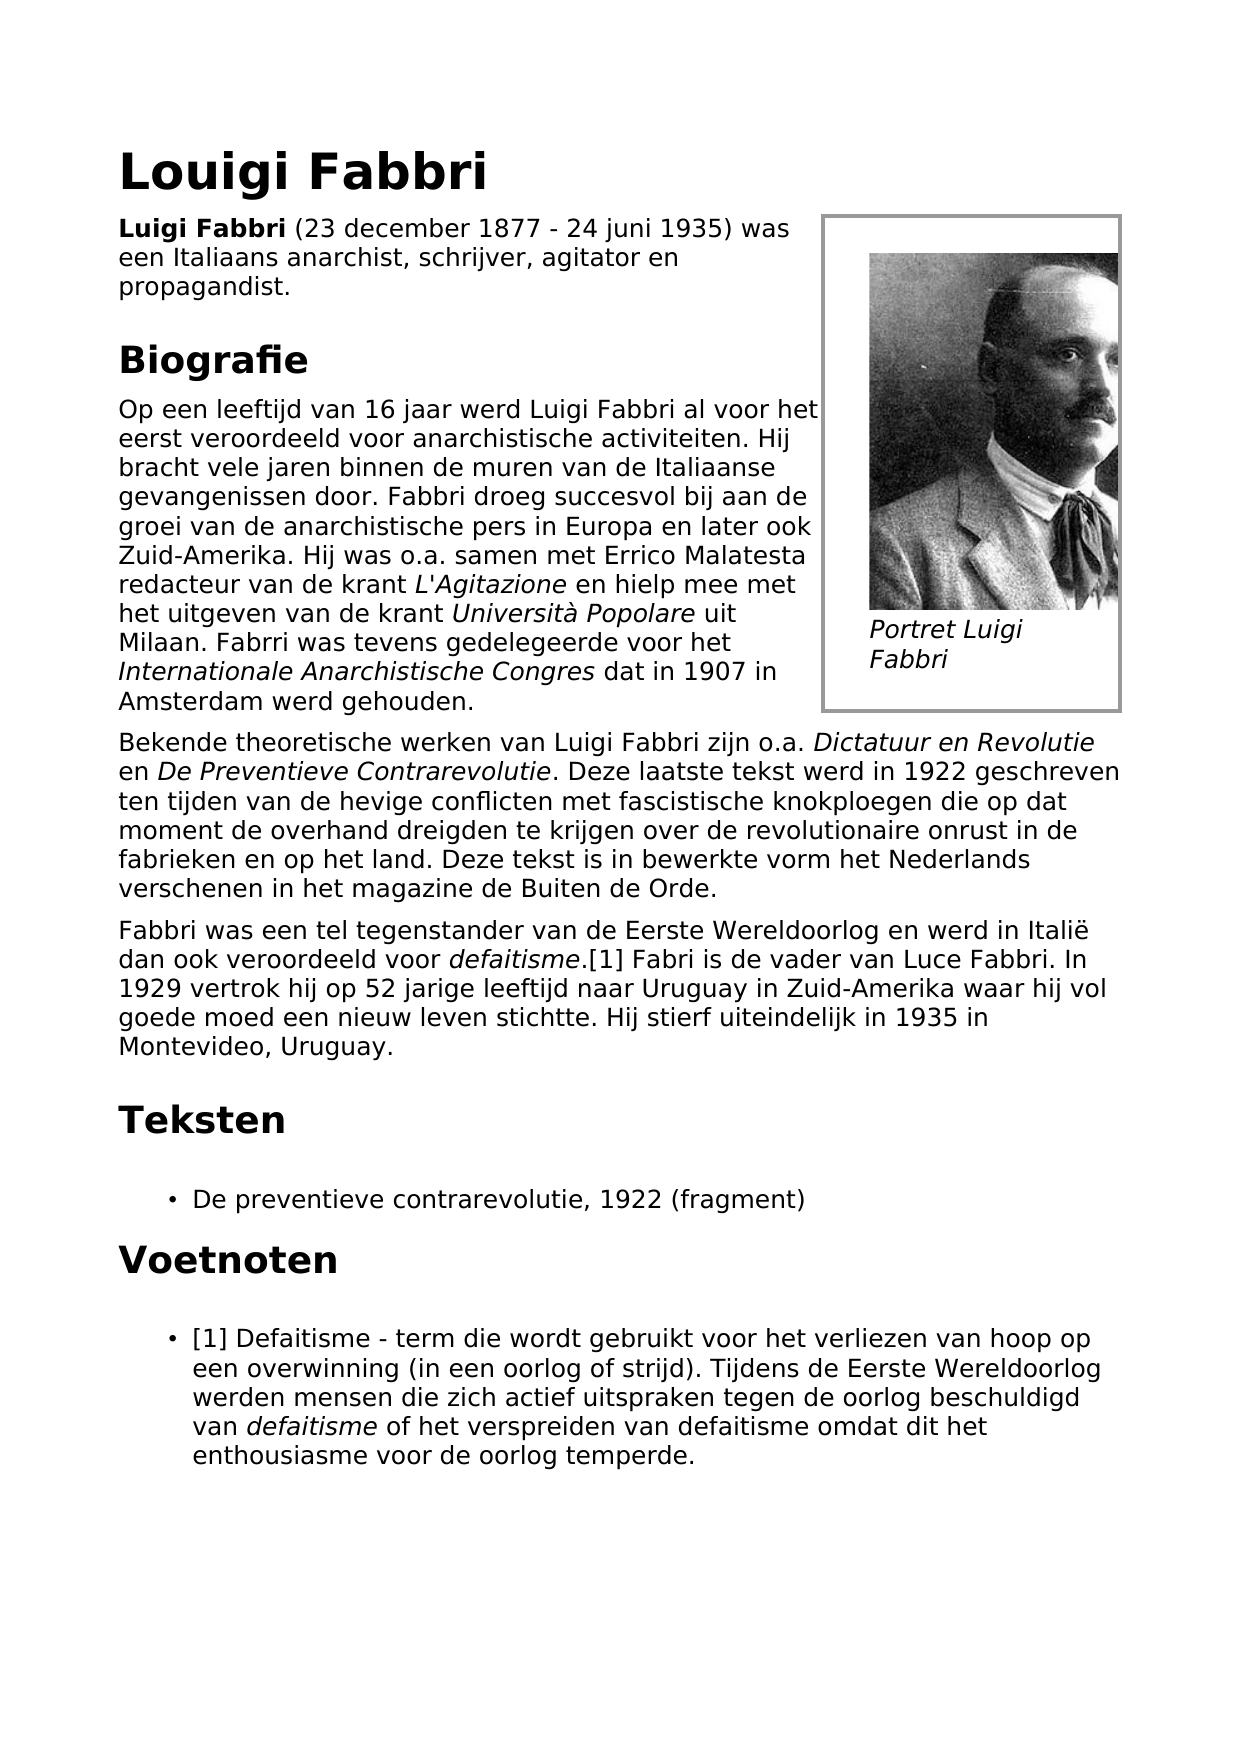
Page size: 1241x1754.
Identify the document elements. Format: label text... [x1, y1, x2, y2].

text Luigi Fabbri (23 december 1877 - 24 juni 1935) was een Italiaans anarchist, schrijver, agitator en propagandist. [118, 214, 821, 301]
subtitle Voetnoten [118, 1239, 1122, 1283]
picture [869, 253, 1118, 610]
text Fabbri was een tel tegenstander van de Eerste Wereldoorlog en werd in Italië dan ook veroordeeld voor defaitisme.[1] Fabri is de vader van Luce Fabbri. In 1929 vertrok hij op 52 jarige leeftijd naar Uruguay in Zuid-Amerika waar hij vol goede moed een nieuw leven stichtte. Hij stierf uiteindelijk in 1935 in Montevideo, Uruguay. [118, 916, 1122, 1062]
text Bekende theoretische werken van Luigi Fabbri zijn o.a. Dictatuur en Revolutie en De Preventieve Contrarevolutie. Deze laatste tekst werd in 1922 geschreven ten tijden van de hevige conflicten met fascistische knokploegen die op dat moment de overhand dreigden te krijgen over de revolutionaire onrust in de fabrieken en op het land. Deze tekst is in bewerkte vorm het Nederlands verschenen in het magazine de Buiten de Orde. [118, 728, 1122, 903]
text [825, 218, 834, 709]
list [1] Defaitisme - term die wordt gebruikt voor het verliezen van hoop op een overwinning (in een oorlog of strijd). Tijdens de Eerste Wereldoorlog werden mensen die zich actief uitspraken tegen de oorlog beschuldigd van defaitisme of het verspreiden van defaitisme omdat dit het enthousiasme voor de oorlog temperde. [177, 1324, 1122, 1470]
table_header Portret Luigi Fabbri [834, 218, 1118, 709]
subtitle Louigi Fabbri [118, 143, 1122, 201]
list De preventieve contrarevolutie, 1922 (fragment) [177, 1185, 1122, 1214]
subtitle Teksten [118, 1099, 1122, 1143]
text Op een leeftijd van 16 jaar werd Luigi Fabbri al voor het eerst veroordeeld voor anarchistische activiteiten. Hij bracht vele jaren binnen de muren van de Italiaanse gevangenissen door. Fabbri droeg succesvol bij aan de groei van de anarchistische pers in Europa en later ook Zuid-Amerika. Hij was o.a. samen met Errico Malatesta redacteur van de krant L'Agitazione en hielp mee met het uitgeven van de krant Università Popolare uit Milaan. Fabrri was tevens gedelegeerde voor het Internationale Anarchistische Congres dat in 1907 in Amsterdam werd gehouden. [118, 395, 1122, 716]
subtitle Biografie [118, 339, 821, 382]
